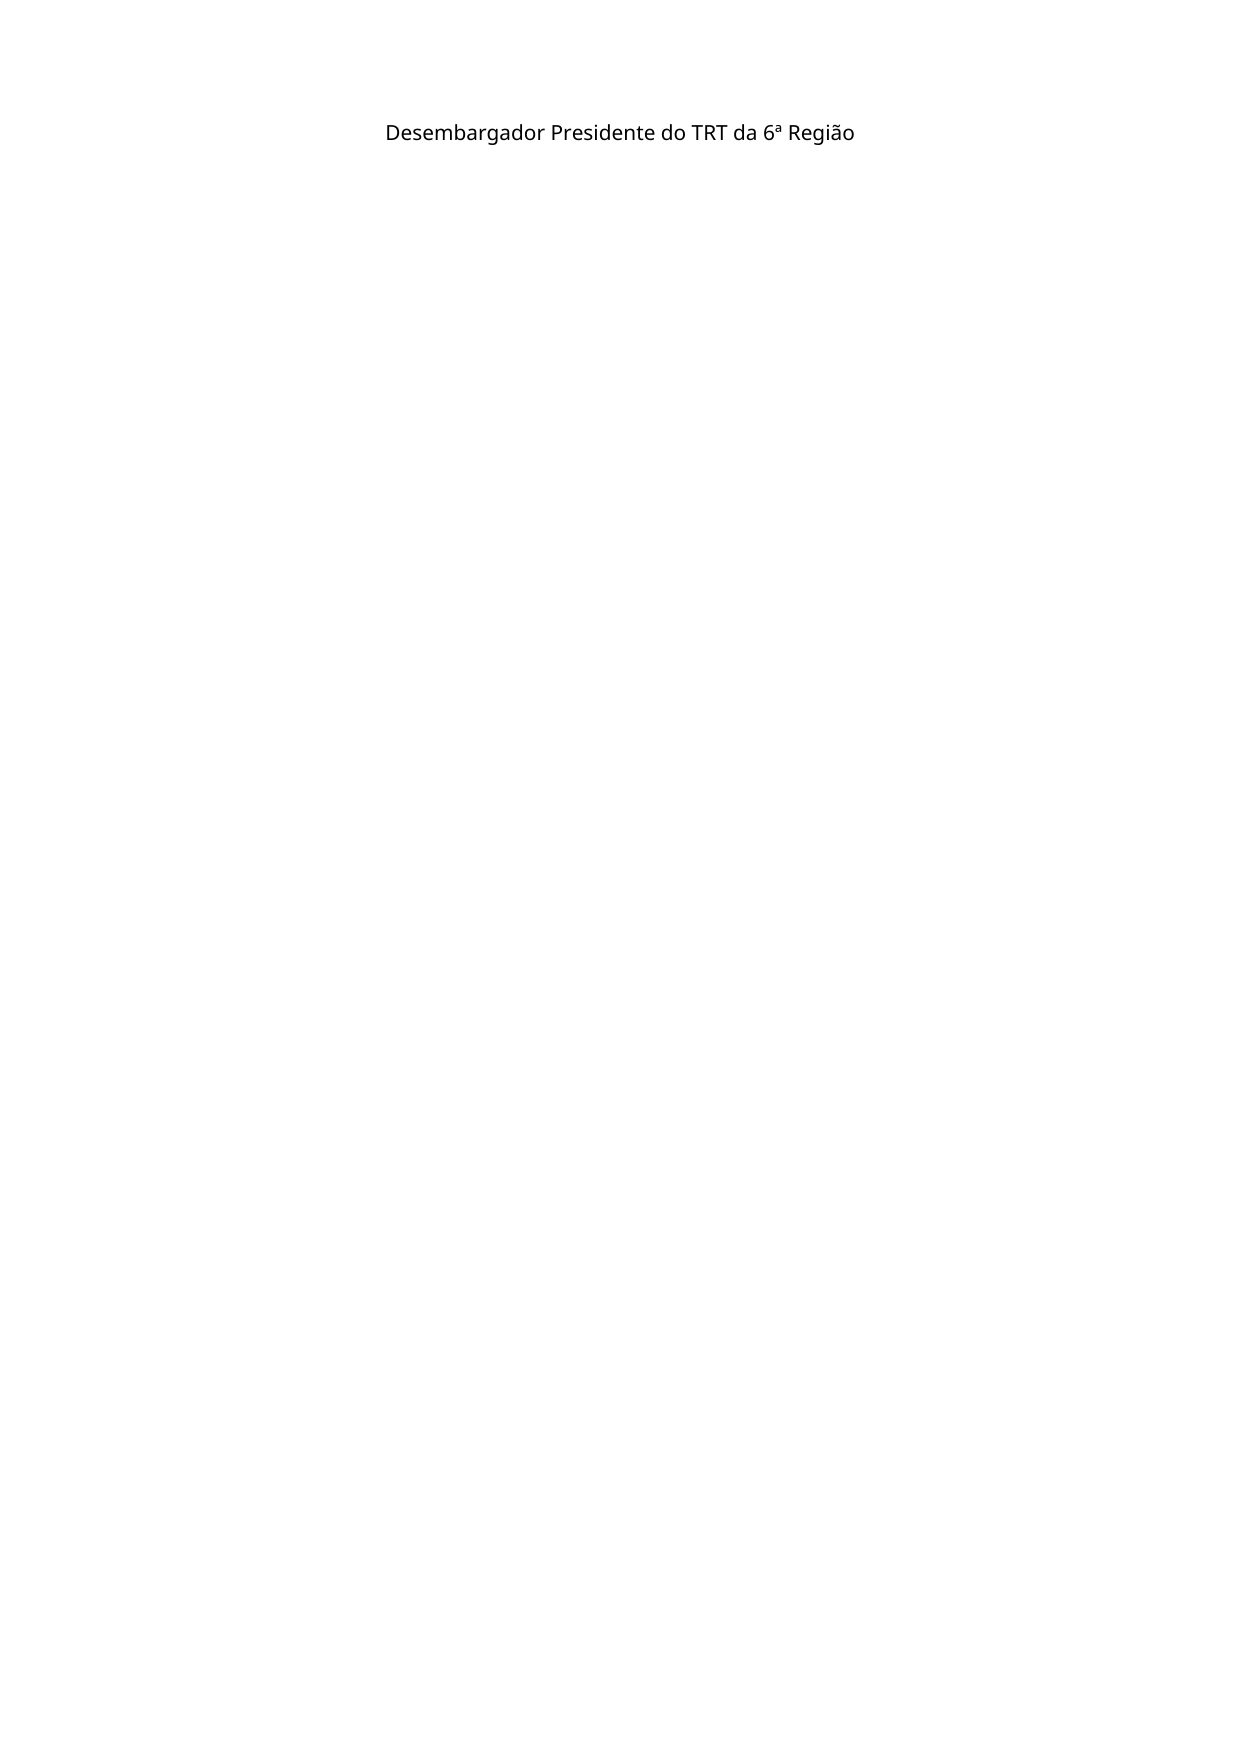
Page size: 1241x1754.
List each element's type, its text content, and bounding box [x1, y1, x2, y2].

text Desembargador Presidente do TRT da 6ª Região [118, 118, 1122, 147]
